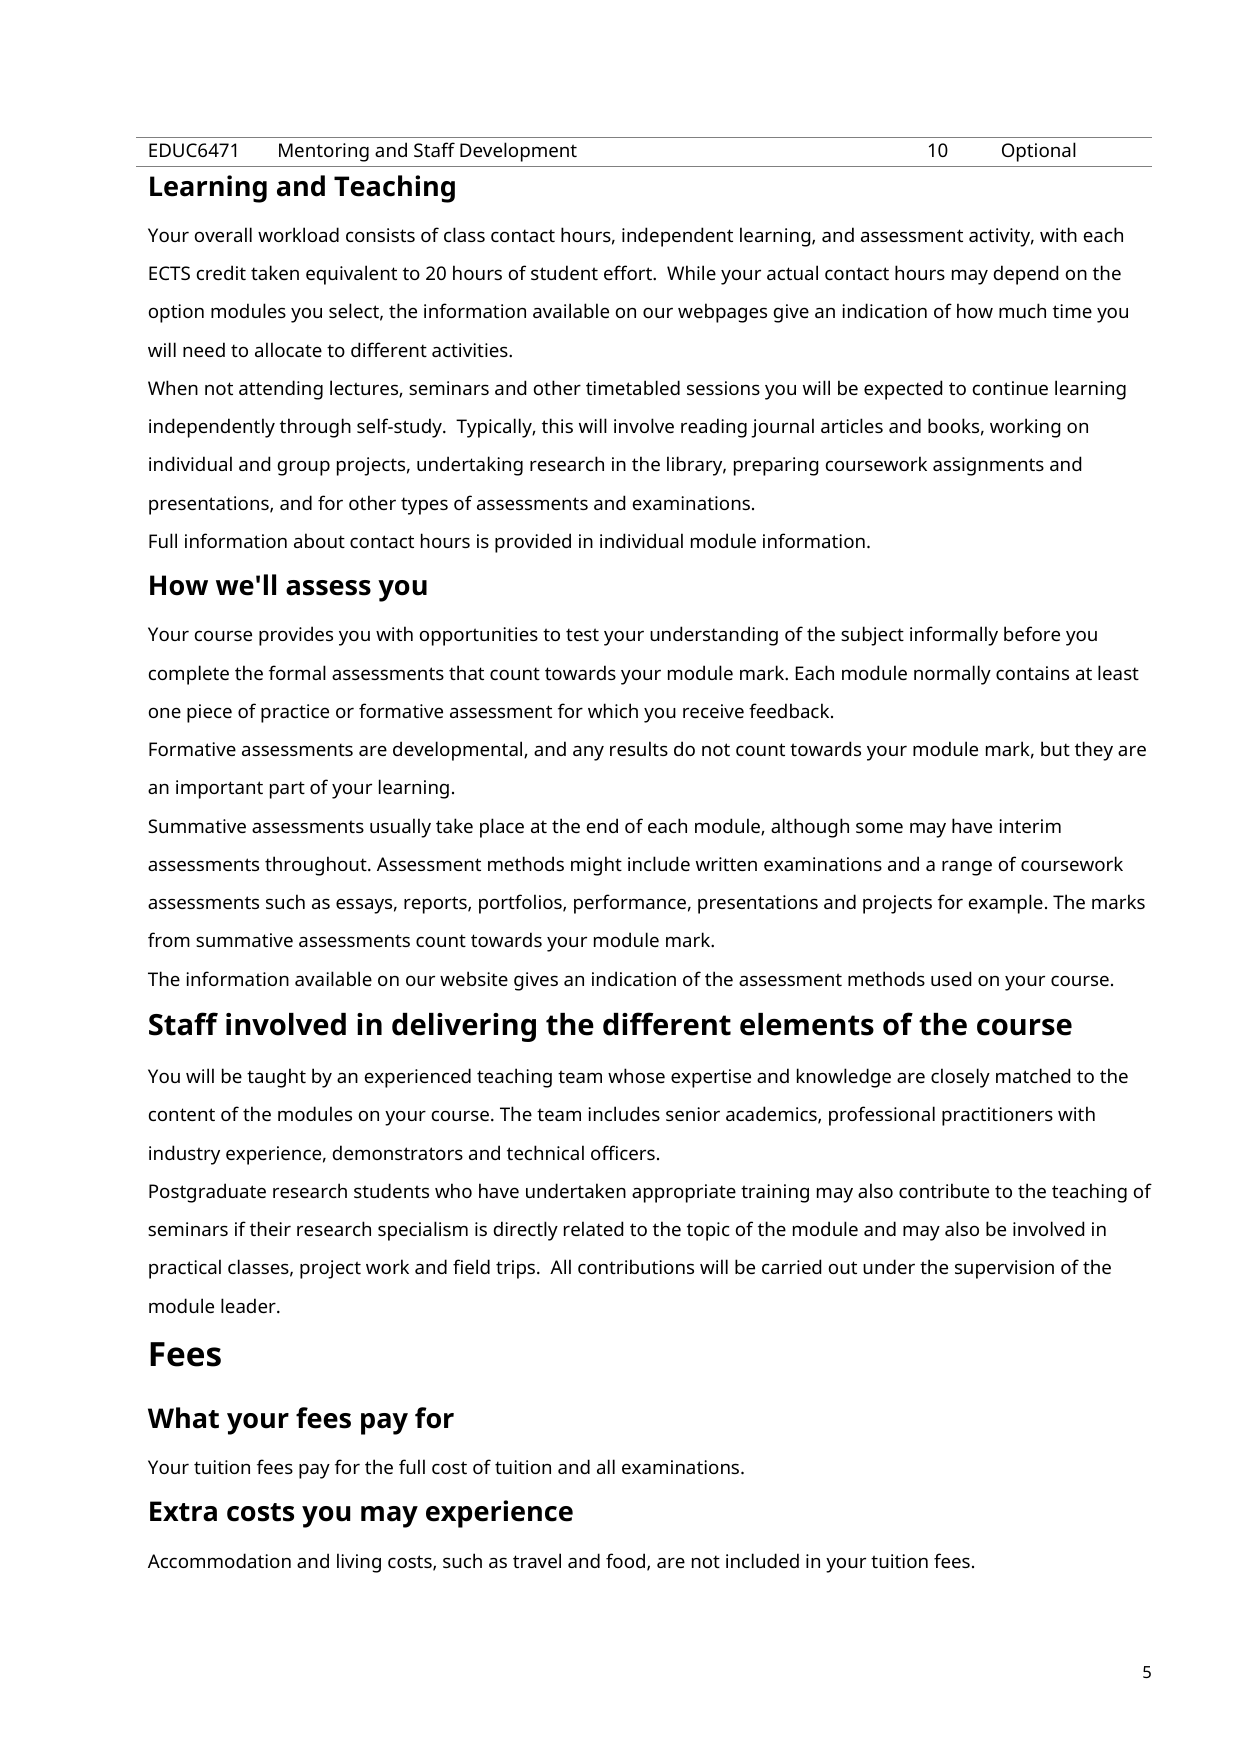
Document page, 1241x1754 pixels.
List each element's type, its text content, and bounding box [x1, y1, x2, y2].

table_cell 10 [916, 138, 989, 166]
subtitle What your fees pay for [148, 1399, 1152, 1436]
text Full information about contact hours is provided in individual module information. [148, 528, 1152, 554]
subtitle Learning and Teaching [148, 167, 1152, 204]
table_cell Optional [989, 138, 1152, 166]
text Your tuition fees pay for the full cost of tuition and all examinations. [148, 1454, 1152, 1480]
text Postgraduate research students who have undertaken appropriate training may also contribute to the teaching of seminars if their research specialism is directly related to the topic of the module and may also be involved in practical classes, project work and field trips. All contributions will be carried out under the supervision of the module leader. [148, 1178, 1152, 1318]
text Your course provides you with opportunities to test your understanding of the subject informally before you complete the formal assessments that count towards your module mark. Each module normally contains at least one piece of practice or formative assessment for which you receive feedback. [148, 622, 1152, 724]
table_cell EDUC6471 [136, 138, 266, 166]
text The information available on our website gives an indication of the assessment methods used on your course. [148, 966, 1152, 991]
text Accommodation and living costs, such as travel and food, are not included in your tuition fees. [148, 1548, 1152, 1574]
text Formative assessments are developmental, and any results do not count towards your module mark, but they are an important part of your learning. [148, 736, 1152, 800]
text You will be taught by an experienced teaching team whose expertise and knowledge are closely matched to the content of the modules on your course. The team includes senior academics, professional practitioners with industry experience, demonstrators and technical officers. [148, 1063, 1152, 1166]
subtitle Extra costs you may experience [148, 1493, 1152, 1530]
subtitle How we'll assess you [148, 566, 1152, 603]
text Your overall workload consists of class contact hours, independent learning, and assessment activity, with each ECTS credit taken equivalent to 20 hours of student effort. While your actual contact hours may depend on the option modules you select, the information available on our webpages give an indication of how much time you will need to allocate to different activities. [148, 222, 1152, 363]
subtitle Fees [148, 1331, 1152, 1377]
table_cell Mentoring and Staff Development [266, 138, 916, 166]
text When not attending lectures, seminars and other timetabled sessions you will be expected to continue learning independently through self-study. Typically, this will involve reading journal articles and books, working on individual and group projects, undertaking research in the library, preparing coursework assignments and presentations, and for other types of assessments and examinations. [148, 375, 1152, 516]
text Summative assessments usually take place at the end of each module, although some may have interim assessments throughout. Assessment methods might include written examinations and a range of coursework assessments such as essays, reports, portfolios, performance, presentations and projects for example. The marks from summative assessments count towards your module mark. [148, 813, 1152, 953]
subtitle Staff involved in delivering the different elements of the course [148, 1004, 1152, 1044]
